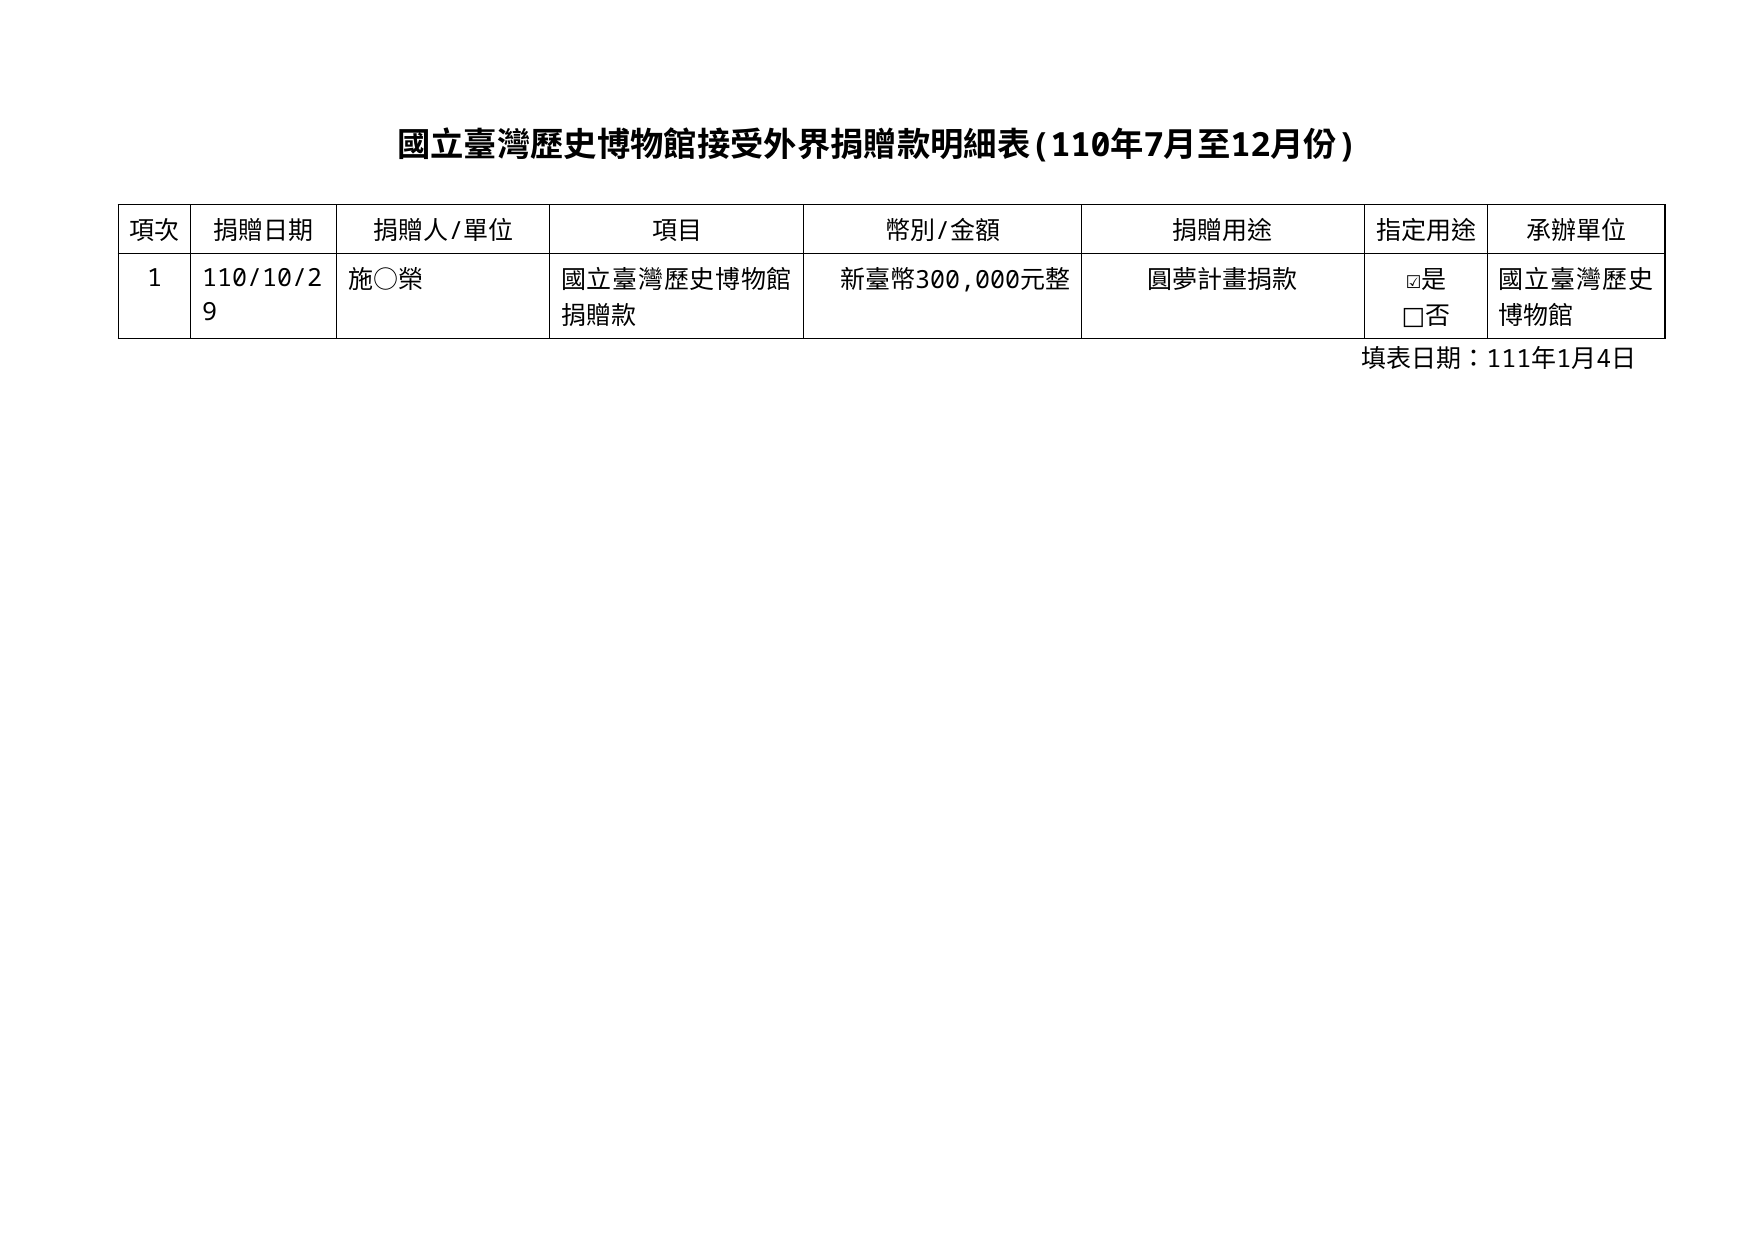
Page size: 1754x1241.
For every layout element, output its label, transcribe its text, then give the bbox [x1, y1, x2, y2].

table_header 捐贈日期 [191, 205, 336, 253]
text 國立臺灣歷史博物館接受外界捐贈款明細表(110年7月至12月份) [118, 118, 1636, 167]
table_cell 新臺幣300,000元整 [804, 254, 1081, 338]
table_header 承辦單位 [1488, 205, 1664, 253]
table_cell ☑是 □否 [1365, 254, 1487, 338]
table_cell 施○榮 [337, 254, 549, 338]
table_cell 1 [119, 254, 190, 338]
table_cell 圓夢計畫捐款 [1082, 254, 1364, 338]
text 填表日期：111年1月4日 [118, 339, 1636, 375]
table_cell 110/10/29 [191, 254, 336, 338]
table_header 指定用途 [1365, 205, 1487, 253]
table_header 幣別/金額 [804, 205, 1081, 253]
table_header 捐贈用途 [1082, 205, 1364, 253]
table_cell 國立臺灣歷史博物館捐贈款 [550, 254, 803, 338]
table_header 捐贈人/單位 [337, 205, 549, 253]
table_cell 國立臺灣歷史博物館 [1488, 254, 1664, 338]
table_header 項目 [550, 205, 803, 253]
table_header 項次 [119, 205, 190, 253]
